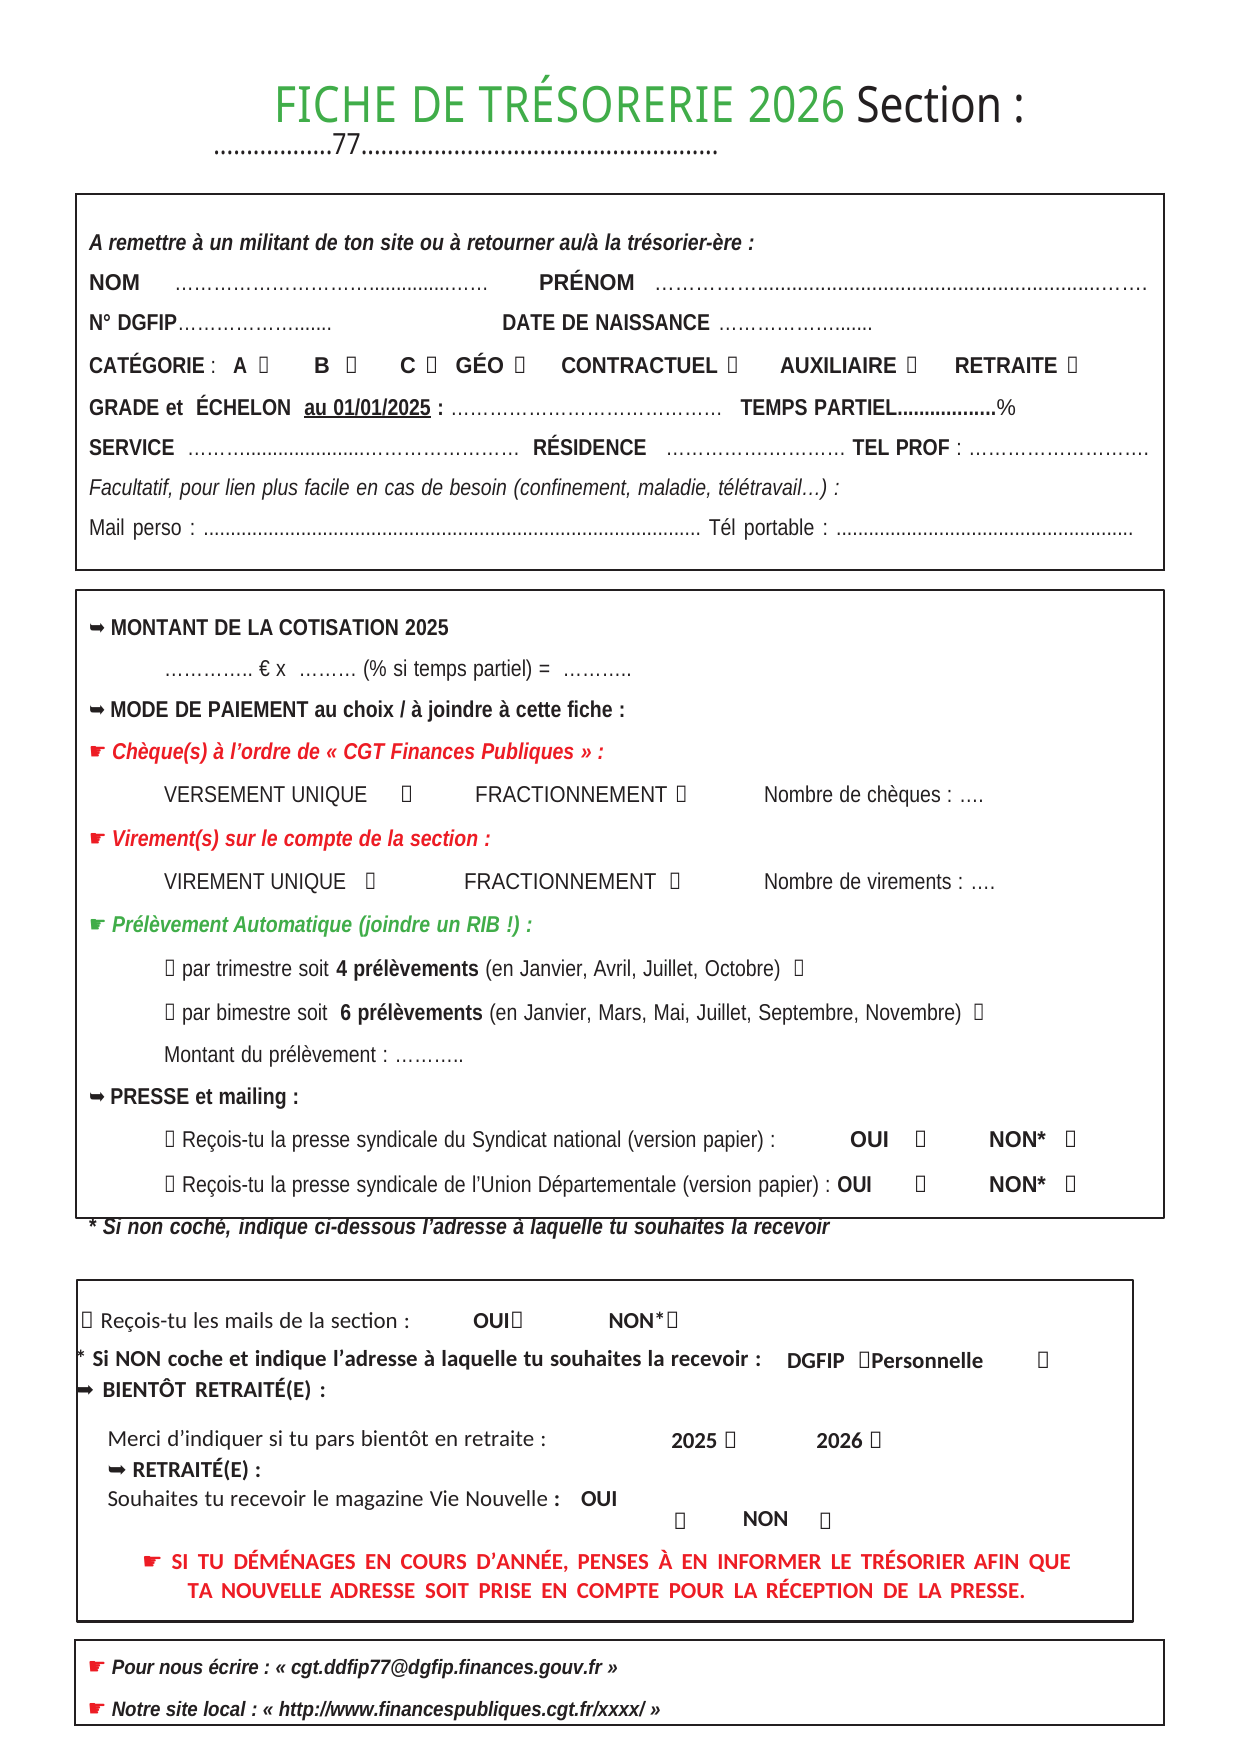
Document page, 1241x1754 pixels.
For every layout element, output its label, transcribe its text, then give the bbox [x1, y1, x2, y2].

text VIREMENT UNIQUE  FRACTIONNEMENT  Nombre de virements : …. [164, 865, 1178, 896]
text CATÉGORIE : A  B  C  GÉO  CONTRACTUEL  AUXILIAIRE  RETRAITE  [89, 349, 1163, 380]
subtitle ➥ PRESSE et mailing : [89, 1080, 1178, 1111]
text NOM …………………………...............…… PRÉNOM ……………............................................................……. [89, 269, 1163, 295]
subtitle ☛ Chèque(s) à l’ordre de « CGT Finances Publiques » : [89, 735, 1178, 766]
subtitle ☛ Virement(s) sur le compte de la section : [89, 822, 1178, 853]
subtitle ➥ MODE DE PAIEMENT au choix / à joindre à cette fiche : [89, 693, 1178, 724]
text  par bimestre soit 6 prélèvements (en Janvier, Mars, Mai, Juillet, Septembre, Novembre)  [164, 996, 1178, 1028]
text SERVICE ………......................…………………… RÉSIDENCE …………….………… TEL PROF : ………………………. [89, 433, 1163, 460]
text A remettre à un militant de ton site ou à retourner au/à la trésorier-ère : [89, 229, 1163, 255]
text VERSEMENT UNIQUE  FRACTIONNEMENT  Nombre de chèques : …. [164, 778, 1178, 809]
text Facultatif, pour lien plus facile en cas de besoin (confinement, maladie, télétravail…) : [89, 473, 1163, 500]
text ………….. € x ……… (% si temps partiel) = ……….. [164, 654, 1178, 681]
subtitle ☛ Prélèvement Automatique (joindre un RIB !) : [89, 908, 1178, 939]
text  Reçois-tu la presse syndicale du Syndicat national (version papier) : OUI  NON*  [164, 1123, 1178, 1154]
subtitle ➥ MONTANT DE LA COTISATION 2025 [89, 611, 1178, 643]
text Mail perso : ............................................................................................ Tél portable : ....................................................... [89, 513, 1163, 540]
text Montant du prélèvement : ……….. [164, 1041, 1178, 1067]
text ☛ Notre site local : « http://www.financespubliques.cgt.fr/xxxx/ » [88, 1692, 1163, 1724]
text FICHE DE TRÉSORERIE 2026 Section : ..................77...................................................... [213, 81, 1139, 163]
text  Reçois-tu la presse syndicale de l’Union Départementale (version papier) : OUI  NON*  [164, 1168, 1178, 1199]
text  par trimestre soit 4 prélèvements (en Janvier, Avril, Juillet, Octobre)  [164, 952, 1178, 983]
text * Si non coché, indique ci-dessous l’adresse à laquelle tu souhaites la recevoir [89, 1213, 1178, 1239]
text GRADE et ÉCHELON au 01/01/2025 : …………………………………… TEMPS PARTIEL % [89, 394, 1163, 420]
text N° DGFIP………………....... DATE DE NAISSANCE ………………....... [89, 309, 1163, 335]
text ☛ Pour nous écrire : « cgt.ddfip77@dgfip.finances.gouv.fr » [88, 1650, 1163, 1681]
